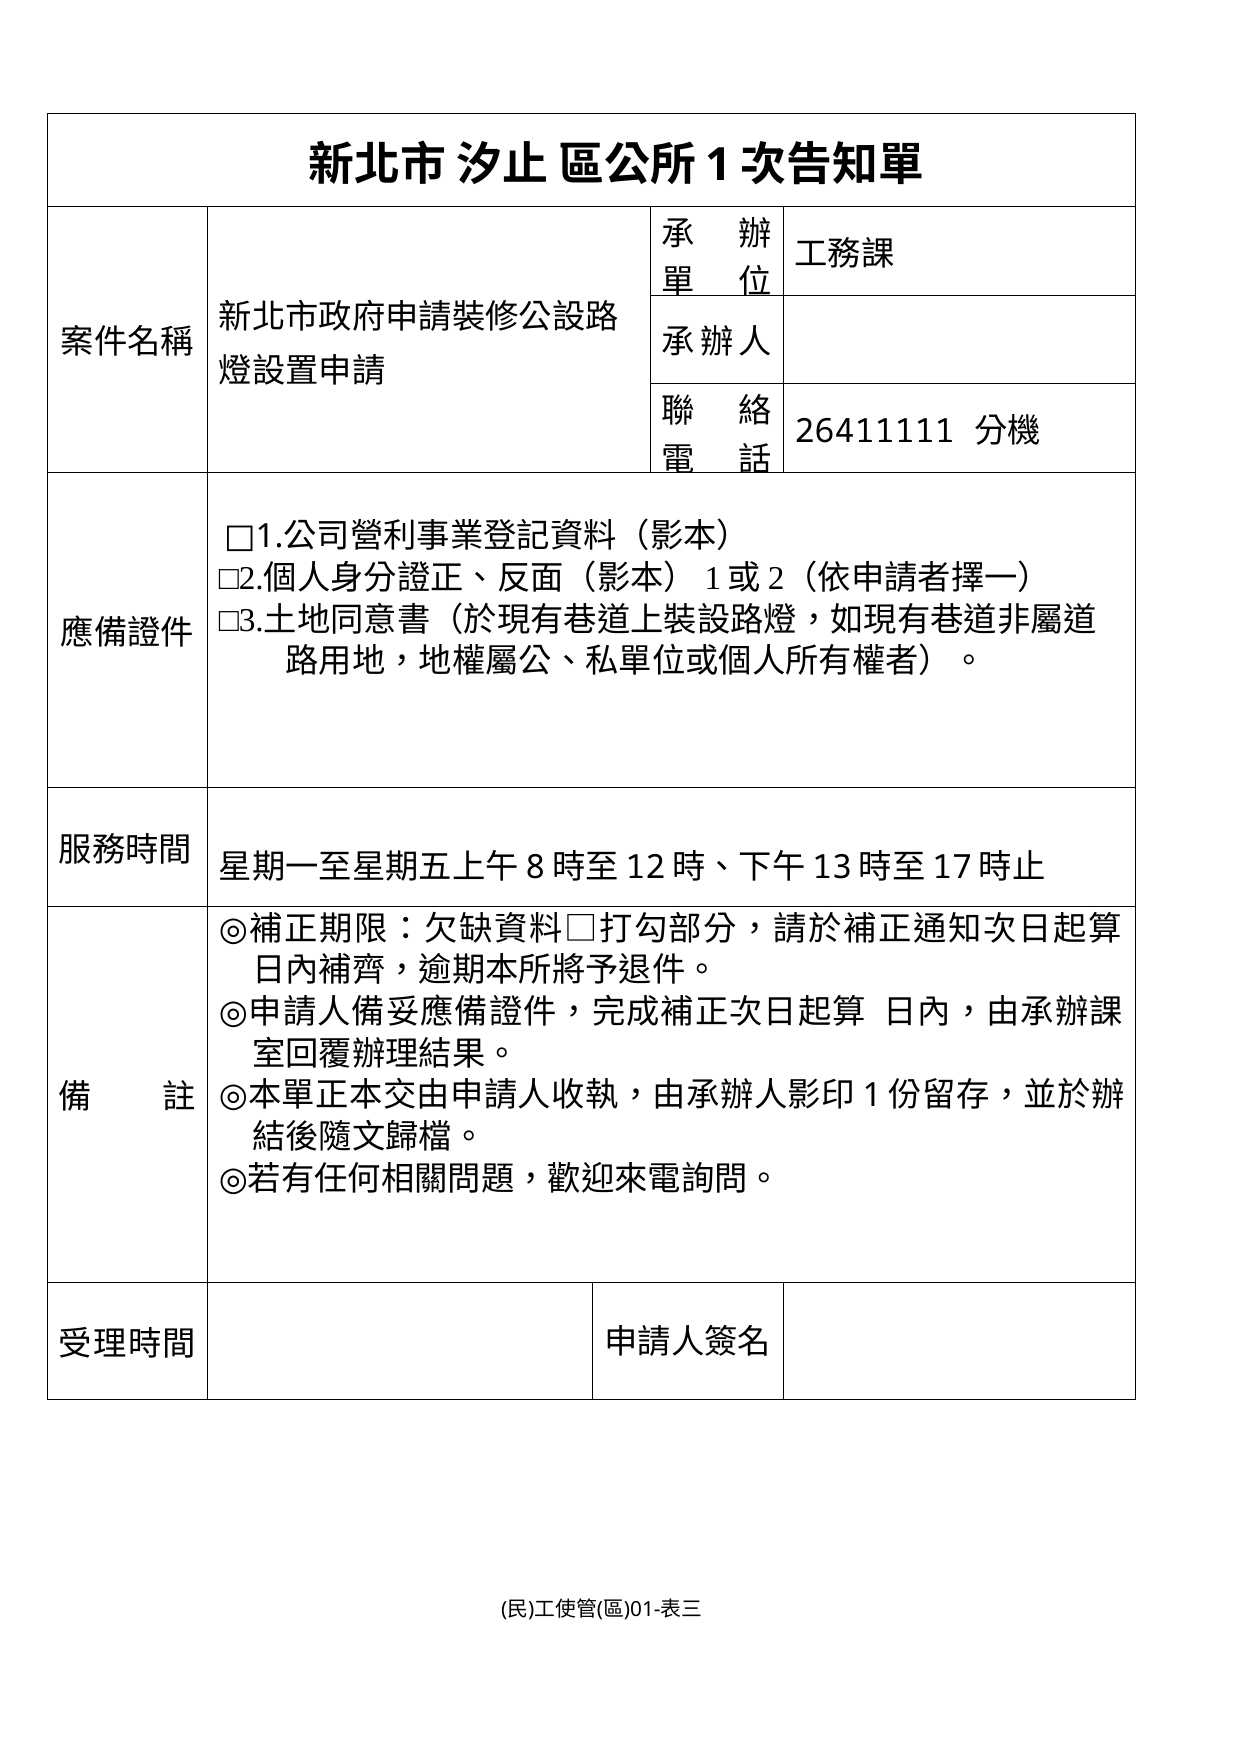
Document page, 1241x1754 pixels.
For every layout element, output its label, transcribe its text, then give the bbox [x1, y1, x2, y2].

table_cell 星期一至星期五上午8時至12時、下午13時至17時止 [208, 788, 1135, 906]
table_cell [208, 1283, 592, 1398]
table_cell 聯絡 電話 [651, 384, 783, 472]
table_header 新北市 汐止 區公所1次告知單 [48, 114, 1135, 206]
table_cell 承辦人 [651, 296, 783, 383]
table_cell 備註 [48, 907, 207, 1282]
table_cell □1.公司營利事業登記資料（影本） □2.個人身分證正、反面（影本） 1或2（依申請者擇一） □3.土地同意書（於現有巷道上裝設路燈，如現有巷道非屬道路用地，地權屬公、私單位或個人所有權者）。 [208, 473, 1135, 787]
table_cell 工務課 [784, 207, 1135, 294]
table_cell 應備證件 [48, 473, 207, 787]
table_cell 申請人簽名 [593, 1283, 783, 1398]
table_cell 承辦 單位 [651, 207, 783, 294]
table_cell 26411111 分機 [784, 384, 1135, 472]
table_cell [784, 296, 1135, 383]
table_cell [784, 1283, 1135, 1398]
table_cell 服務時間 [48, 788, 207, 906]
table_cell 受理時間 [48, 1283, 207, 1398]
table_cell ◎補正期限：欠缺資料□打勾部分，請於補正通知次日起算 日內補齊，逾期本所將予退件。 ◎申請人備妥應備證件，完成補正次日起算 日內，由承辦課室回覆辦理結果。 ◎本單正本交由申請人收執，由承辦人影印1份留存，並於辦結後隨文歸檔。 ◎若有任何相關問題，歡迎來電詢問。 [208, 907, 1135, 1282]
table_cell 案件名稱 [48, 207, 207, 472]
table_cell 新北市政府申請裝修公設路燈設置申請 [208, 207, 650, 472]
